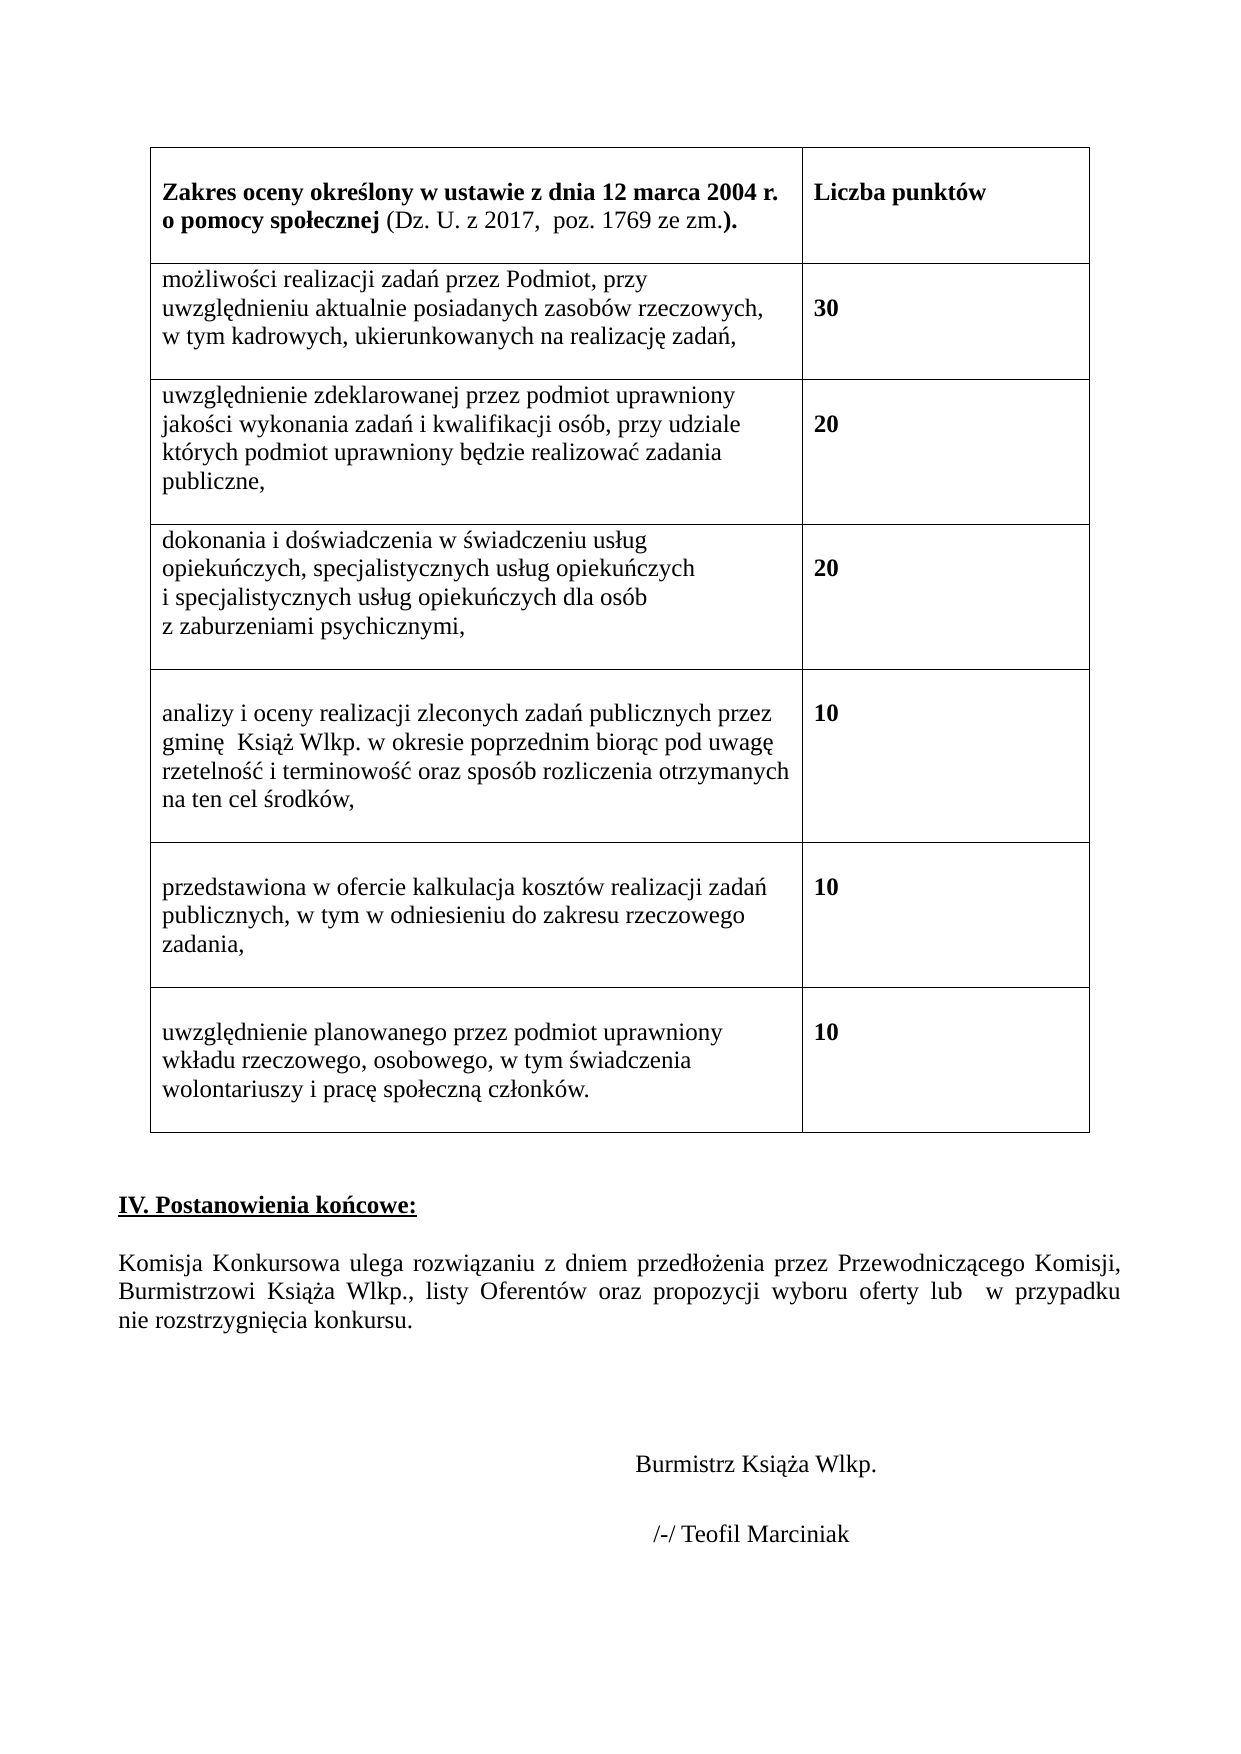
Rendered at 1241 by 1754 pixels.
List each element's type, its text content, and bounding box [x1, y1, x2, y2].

table_cell uwzględnienie zdeklarowanej przez podmiot uprawniony jakości wykonania zadań i kwalifikacji osób, przy udziale których podmiot uprawniony będzie realizować zadania publiczne, [151, 380, 802, 524]
table_header Zakres oceny określony w ustawie z dnia 12 marca 2004 r. o pomocy społecznej (Dz. U. z 2017, poz. 1769 ze zm.). [151, 148, 802, 263]
table_cell 10 [803, 988, 1089, 1132]
text IV. Postanowienia końcowe: [118, 1190, 1122, 1219]
table_cell uwzględnienie planowanego przez podmiot uprawniony wkładu rzeczowego, osobowego, w tym świadczenia wolontariuszy i pracę społeczną członków. [151, 988, 802, 1132]
table_cell przedstawiona w ofercie kalkulacja kosztów realizacji zadań publicznych, w tym w odniesieniu do zakresu rzeczowego zadania, [151, 843, 802, 987]
text /-/ Teofil Marciniak [382, 1519, 1122, 1548]
table_cell możliwości realizacji zadań przez Podmiot, przy uwzględnieniu aktualnie posiadanych zasobów rzeczowych, w tym kadrowych, ukierunkowanych na realizację zadań, [151, 264, 802, 379]
table_cell 20 [803, 380, 1089, 524]
table_cell 10 [803, 843, 1089, 987]
table_cell 30 [803, 264, 1089, 379]
text Komisja Konkursowa ulega rozwiązaniu z dniem przedłożenia przez Przewodniczącego Komisji, Burmistrzowi Książa Wlkp., listy Oferentów oraz propozycji wyboru oferty lub w przypadku nie rozstrzygnięcia konkursu. [118, 1248, 1122, 1334]
table_cell 10 [803, 670, 1089, 842]
table_cell analizy i oceny realizacji zleconych zadań publicznych przez gminę Książ Wlkp. w okresie poprzednim biorąc pod uwagę rzetelność i terminowość oraz sposób rozliczenia otrzymanych na ten cel środków, [151, 670, 802, 842]
table_cell dokonania i doświadczenia w świadczeniu usług opiekuńczych, specjalistycznych usług opiekuńczych i specjalistycznych usług opiekuńczych dla osób z zaburzeniami psychicznymi, [151, 525, 802, 668]
table_header Liczba punktów [803, 148, 1089, 263]
text Burmistrz Książa Wlkp. [118, 1449, 1122, 1478]
table_cell 20 [803, 525, 1089, 668]
